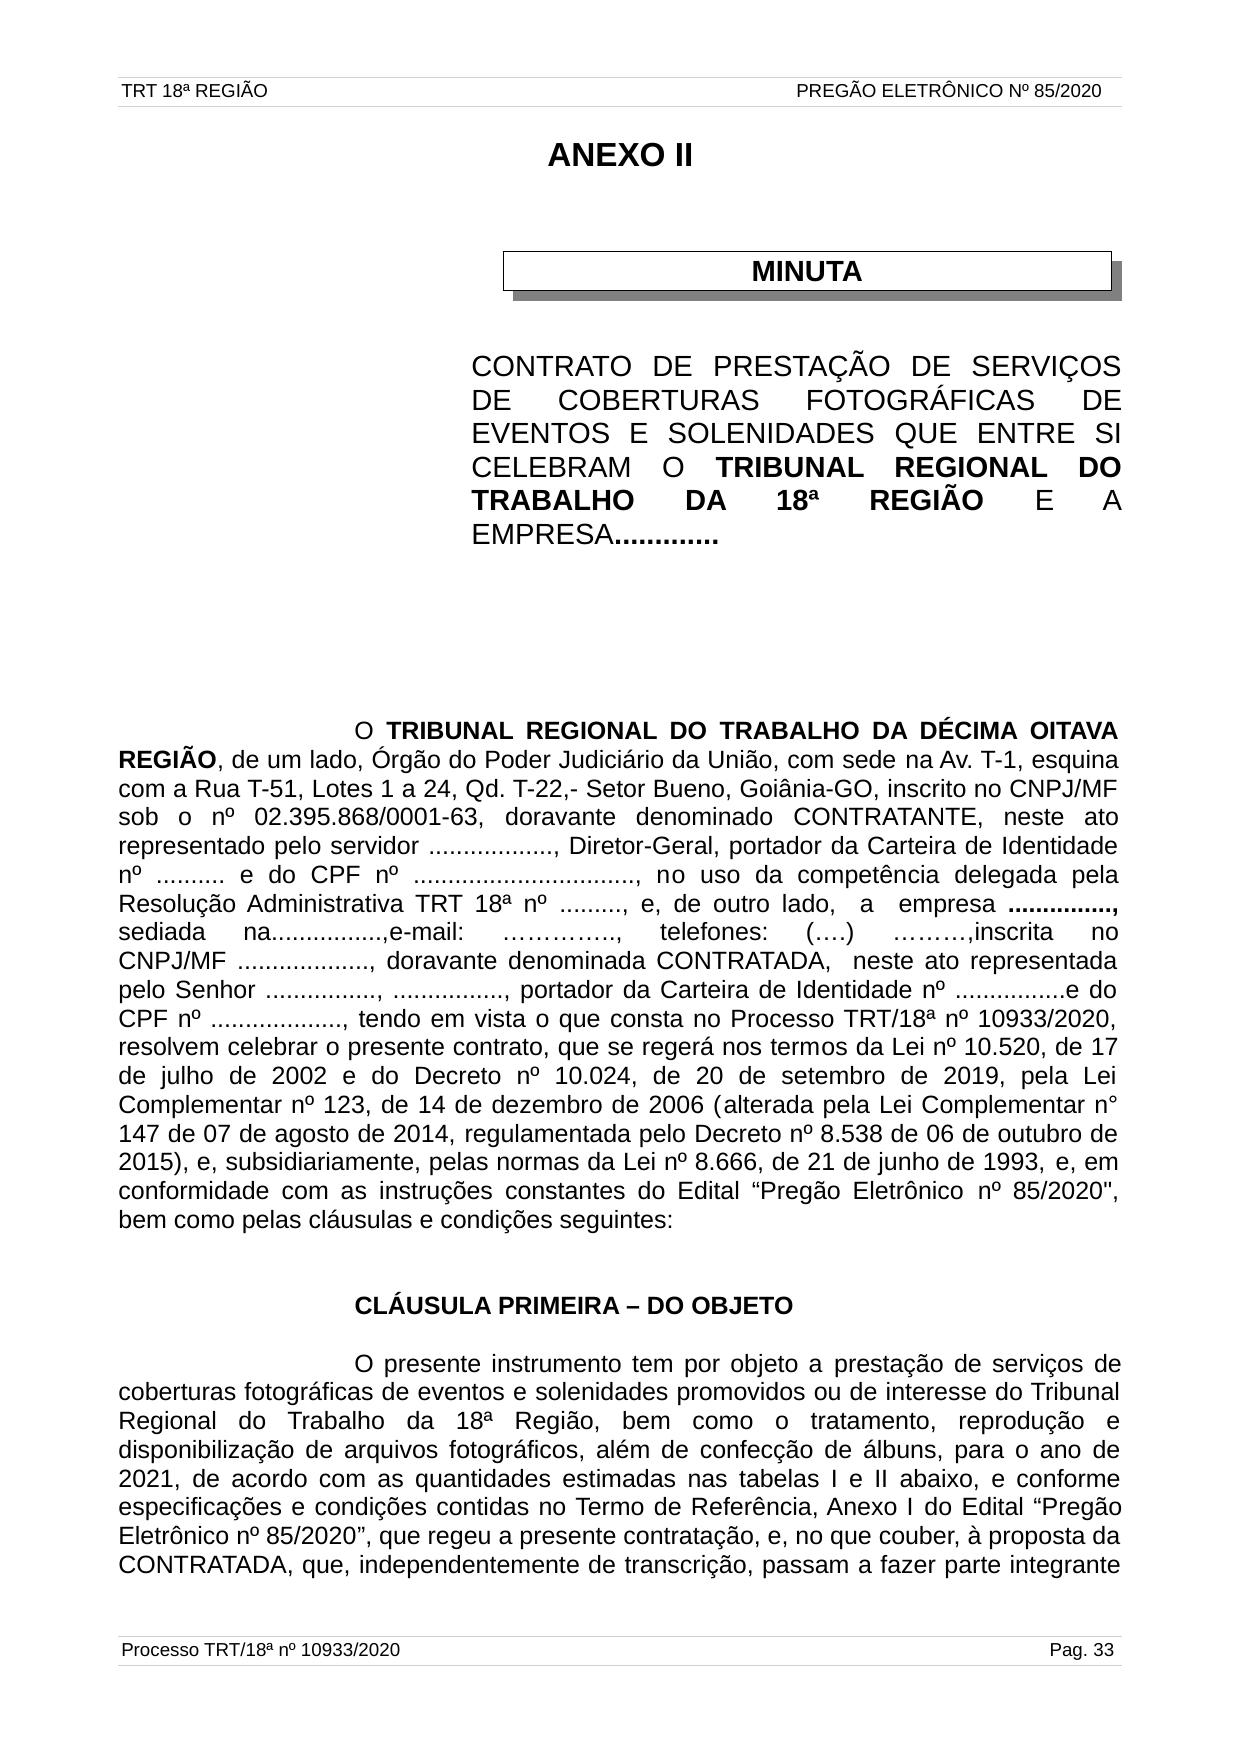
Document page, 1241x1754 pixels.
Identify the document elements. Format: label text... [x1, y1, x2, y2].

text O TRIBUNAL REGIONAL DO TRABALHO DA DÉCIMA OITAVA REGIÃO, de um lado, Órgão do Poder Judiciário da União, com sede na Av. T-1, esquina com a Rua T-51, Lotes 1 a 24, Qd. T-22,- Setor Bueno, Goiânia-GO, inscrito no CNPJ/MF sob o nº 02.395.868/0001-63, doravante denominado CONTRATANTE, neste ato representado pelo servidor .................., Diretor-Geral, portador da Carteira de Identidade nº .......... e do CPF nº ................................, no uso da competência delegada pela Resolução Administrativa TRT 18ª nº ........., e, de outro lado, a empresa ..............., sediada na................,e-mail: ………….., telefones: (….) ………,inscrita no CNPJ/MF ..................., doravante denominada CONTRATADA, neste ato representada pelo Senhor ................, ................, portador da Carteira de Identidade nº ................e do CPF nº ..................., tendo em vista o que consta no Processo TRT/18ª nº 10933/2020, resolvem celebrar o presente contrato, que se regerá nos termos da Lei nº 10.520, de 17 de julho de 2002 e do Decreto nº 10.024, de 20 de setembro de 2019, pela Lei Complementar nº 123, de 14 de dezembro de 2006 (alterada pela Lei Complementar n° 147 de 07 de agosto de 2014, regulamentada pelo Decreto nº 8.538 de 06 de outubro de 2015), e, subsidiariamente, pelas normas da Lei nº 8.666, de 21 de junho de 1993, e, em conformidade com as instruções constantes do Edital “Pregão Eletrônico nº 85/2020", bem como pelas cláusulas e condições seguintes: [118, 716, 1119, 1233]
text CLÁUSULA PRIMEIRA – DO OBJETO [118, 1291, 1116, 1320]
text O presente instrumento tem por objeto a prestação de serviços de coberturas fotográficas de eventos e solenidades promovidos ou de interesse do Tribunal Regional do Trabalho da 18ª Região, bem como o tratamento, reprodução e disponibilização de arquivos fotográficos, além de confecção de álbuns, para o ano de 2021, de acordo com as quantidades estimadas nas tabelas I e II abaixo, e conforme especificações e condições contidas no Termo de Referência, Anexo I do Edital “Pregão Eletrônico nº 85/2020”, que regeu a presente contratação, e, no que couber, à proposta da CONTRATADA, que, independentemente de transcrição, passam a fazer parte integrante [118, 1348, 1122, 1578]
text ANEXO II [118, 136, 1122, 174]
text MINUTA [504, 252, 1111, 290]
text CONTRATO DE PRESTAÇÃO DE SERVIÇOS DE COBERTURAS FOTOGRÁFICAS DE EVENTOS E SOLENIDADES QUE ENTRE SI CELEBRAM O TRIBUNAL REGIONAL DO TRABALHO DA 18ª REGIÃO E A EMPRESA............. [471, 349, 1122, 550]
